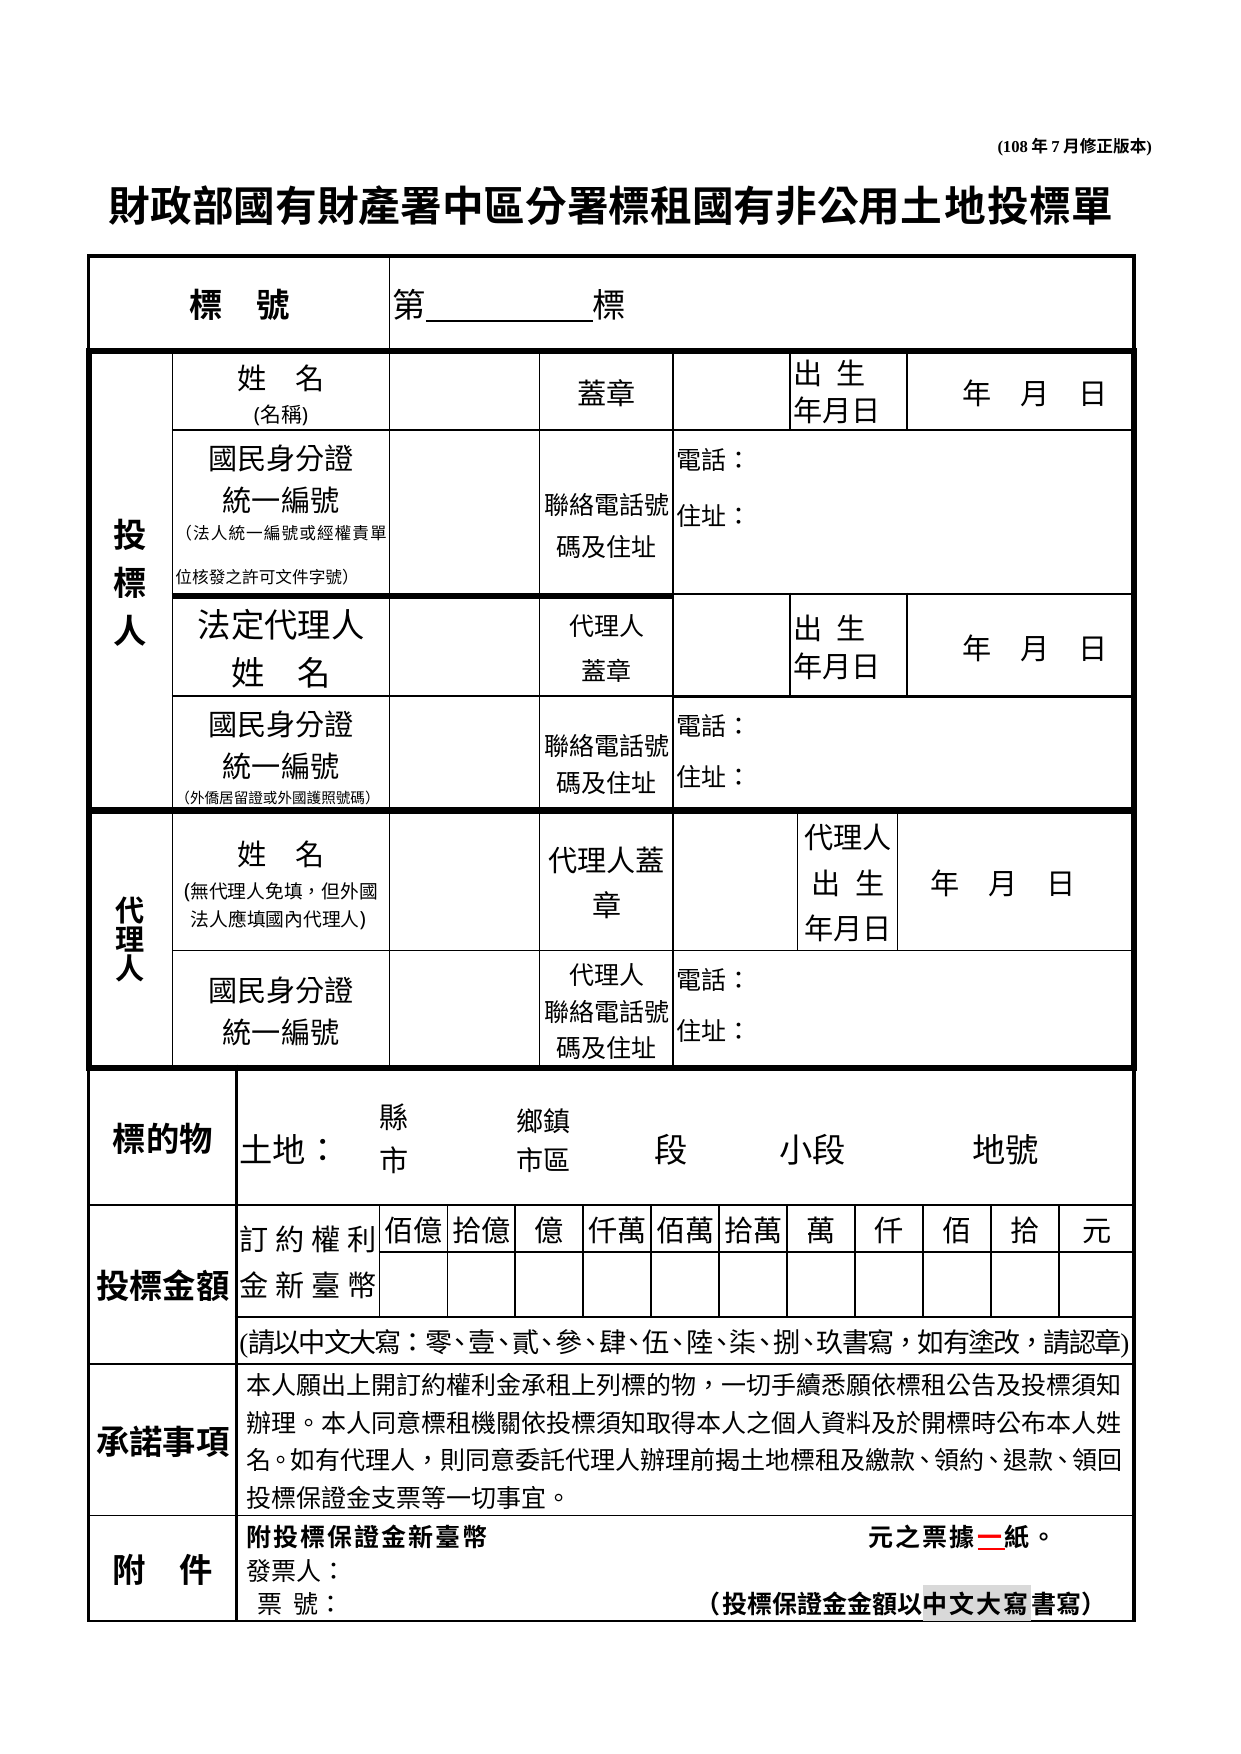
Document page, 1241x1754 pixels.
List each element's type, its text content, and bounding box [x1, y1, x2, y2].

table_cell 國民身分證 統一編號 （法人統一編號或經權責單位核發之許可文件字號） [173, 431, 389, 593]
table_cell 附 件 [90, 1516, 235, 1620]
table_cell 住址： [674, 1001, 1131, 1064]
table_cell [924, 1253, 990, 1316]
table_cell 投標金額 [90, 1206, 235, 1363]
table_cell 電話： [674, 431, 1131, 486]
table_cell 訂約權利金新臺幣 [238, 1206, 379, 1316]
table_cell [390, 951, 539, 1064]
table_cell 住址： [674, 747, 1131, 807]
table_cell 年 月 日 [898, 814, 1131, 949]
table_cell [674, 595, 789, 695]
table_cell [720, 1253, 786, 1316]
table_cell 代理人出 生年月日 [798, 814, 897, 949]
table_cell 元 [1060, 1206, 1132, 1251]
table_cell [390, 599, 539, 695]
table_cell 投 標 人 [92, 354, 172, 807]
table_cell [674, 814, 797, 949]
table_cell 萬 [788, 1206, 854, 1251]
table_cell 佰 [924, 1206, 990, 1251]
table_cell 住址： [674, 486, 1131, 593]
table_cell 附投標保證金新臺幣 元之票據一紙。 發票人： 票 號： （投標保證金金額以中文大寫書寫） [238, 1516, 1132, 1620]
table_cell 電話： [674, 951, 1131, 1001]
table_cell 承諾事項 [90, 1365, 235, 1514]
table_cell 拾億 [448, 1206, 514, 1251]
table_cell 法定代理人 姓 名 [173, 599, 389, 695]
table_cell 代理人 聯絡電話號碼及住址 [540, 951, 672, 1064]
table_cell 土地： 縣 市 鄉鎮市區 段 小段 地號 [238, 1071, 1132, 1204]
table_cell 聯絡電話號碼及住址 [540, 431, 672, 593]
table_header 第 標 [390, 258, 1132, 348]
table_cell 代理人 蓋章 [540, 599, 672, 695]
table_cell 國民身分證 統一編號 （外僑居留證或外國護照號碼） [173, 697, 389, 807]
table_cell 本人願出上開訂約權利金承租上列標的物，一切手續悉願依標租公告及投標須知辦理。本人同意標租機關依投標須知取得本人之個人資料及於開標時公布本人姓名。如有代理人，則同意委託代理人辦理前揭土地標租及繳款、領約、退款、領回投標保證金支票等一切事宜。 [238, 1365, 1132, 1514]
table_cell 代理人蓋章 [540, 814, 672, 949]
text 財政部國有財產署中區分署標租國有非公用土地投標單 [89, 180, 1152, 232]
table_cell 億 [516, 1206, 582, 1251]
table_cell 佰億 [380, 1206, 447, 1251]
table_cell [856, 1253, 922, 1316]
table_cell 仟 [856, 1206, 922, 1251]
table_cell 年 月 日 [908, 595, 1131, 695]
table_cell [992, 1253, 1058, 1316]
table_cell [674, 354, 789, 429]
table_cell 仟萬 [584, 1206, 650, 1251]
table_cell 蓋章 [540, 354, 672, 429]
table_cell 姓 名 (名稱) [173, 354, 389, 429]
table_cell 拾 [992, 1206, 1058, 1251]
table_cell 拾萬 [720, 1206, 786, 1251]
table_cell 標的物 [90, 1071, 235, 1204]
table_cell [1060, 1253, 1132, 1316]
table_cell [390, 431, 539, 593]
text (108年7月修正版本) [89, 133, 1152, 157]
table_cell [584, 1253, 650, 1316]
table_cell 年 月 日 [908, 354, 1131, 429]
table_cell 出 生 年月日 [791, 354, 906, 429]
table_cell [788, 1253, 854, 1316]
table_cell [390, 697, 539, 807]
table_cell [390, 354, 539, 429]
table_cell [380, 1253, 447, 1316]
table_cell (請以中文大寫：零、壹、貳、參、肆、伍、陸、柒、捌、玖書寫，如有塗改，請認章) [238, 1318, 1132, 1363]
table_cell [448, 1253, 514, 1316]
table_cell [652, 1253, 718, 1316]
table_cell [516, 1253, 582, 1316]
table_cell 電話： [674, 698, 1131, 747]
table_header 標 號 [90, 258, 389, 348]
table_cell 國民身分證 統一編號 [173, 951, 389, 1064]
table_cell 代理人 [92, 814, 172, 1064]
table_cell 出 生 年月日 [791, 595, 906, 695]
table_cell [390, 814, 539, 949]
table_cell 姓 名 (無代理人免填，但外國法人應填國內代理人) [173, 814, 389, 949]
table_cell 佰萬 [652, 1206, 718, 1251]
table_cell 聯絡電話號碼及住址 [540, 697, 672, 807]
